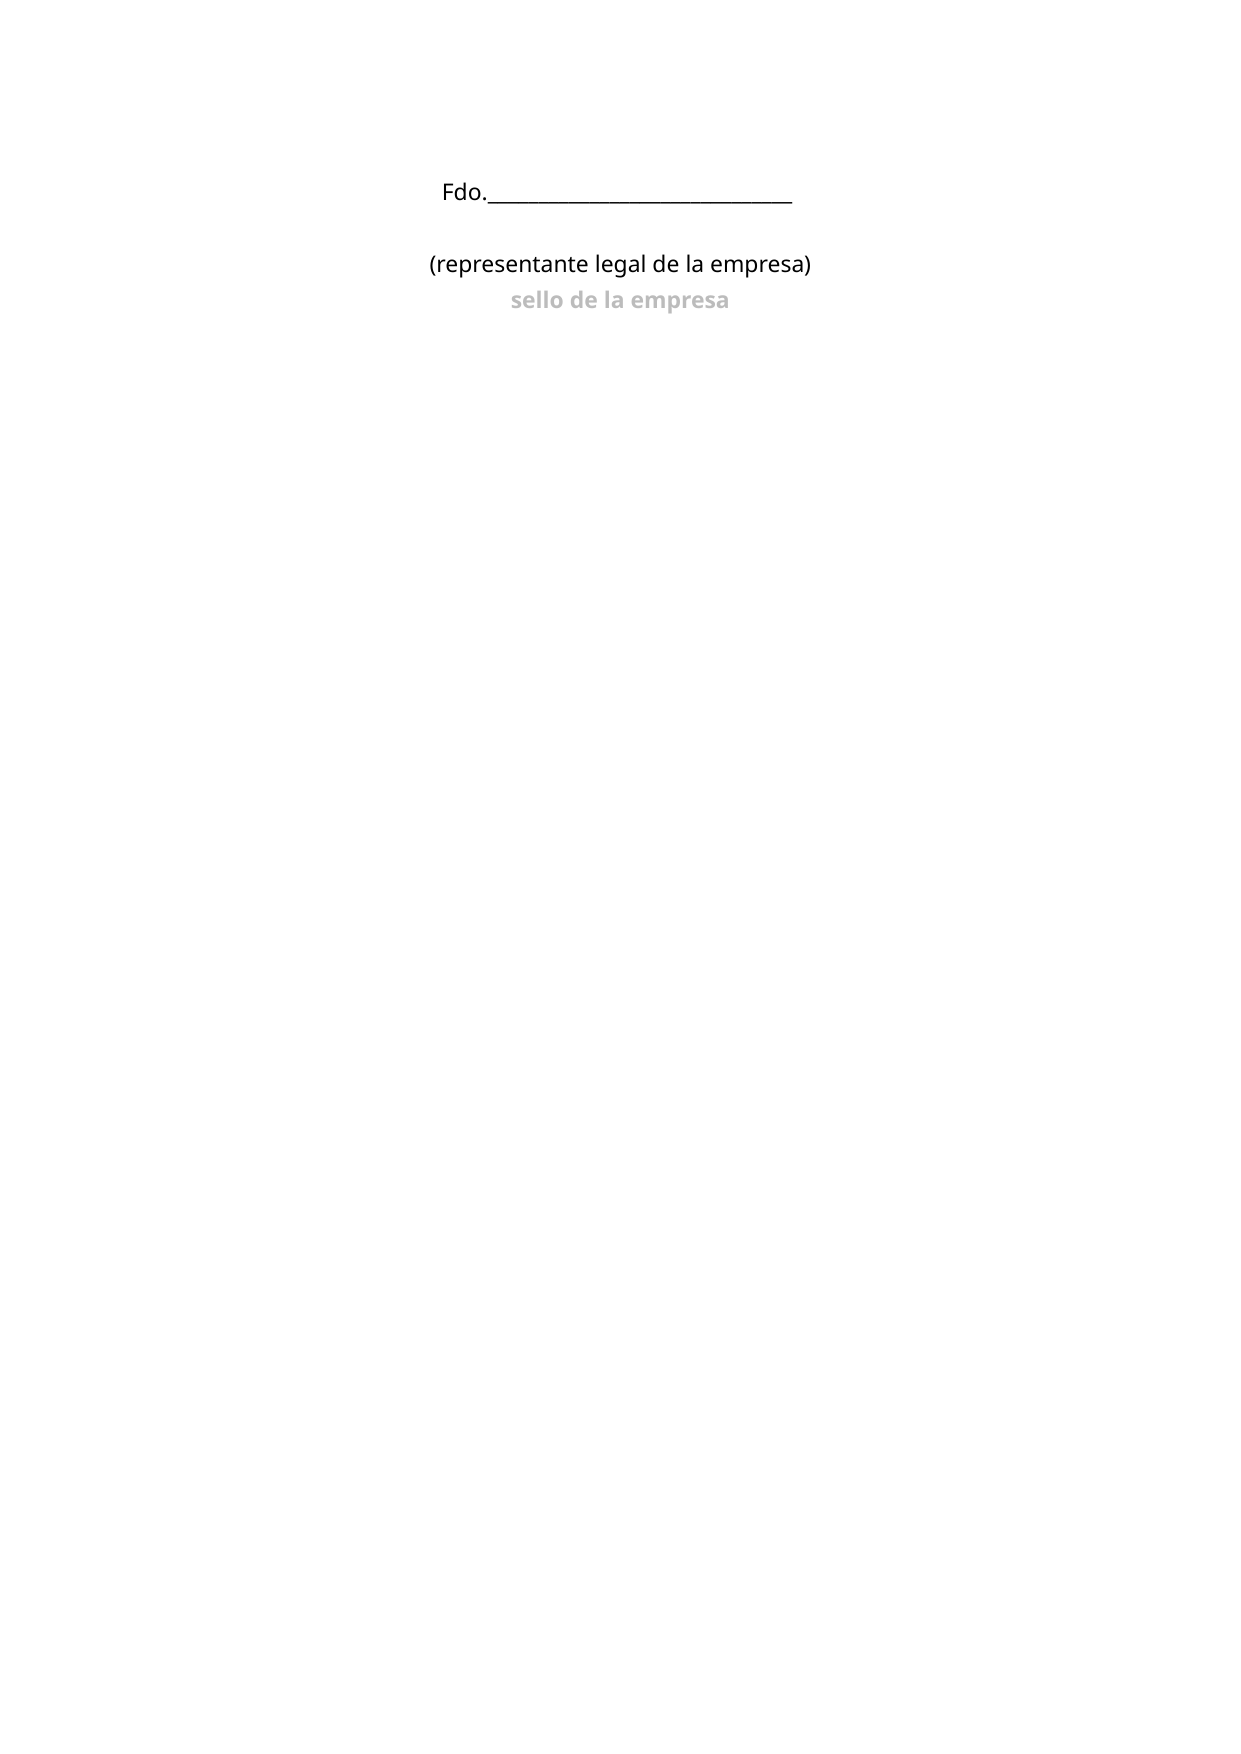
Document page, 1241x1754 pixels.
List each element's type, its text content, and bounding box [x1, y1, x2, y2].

text sello de la empresa [118, 284, 1122, 315]
text (representante legal de la empresa) [118, 248, 1122, 279]
text Fdo.______________________________ [118, 176, 1122, 208]
